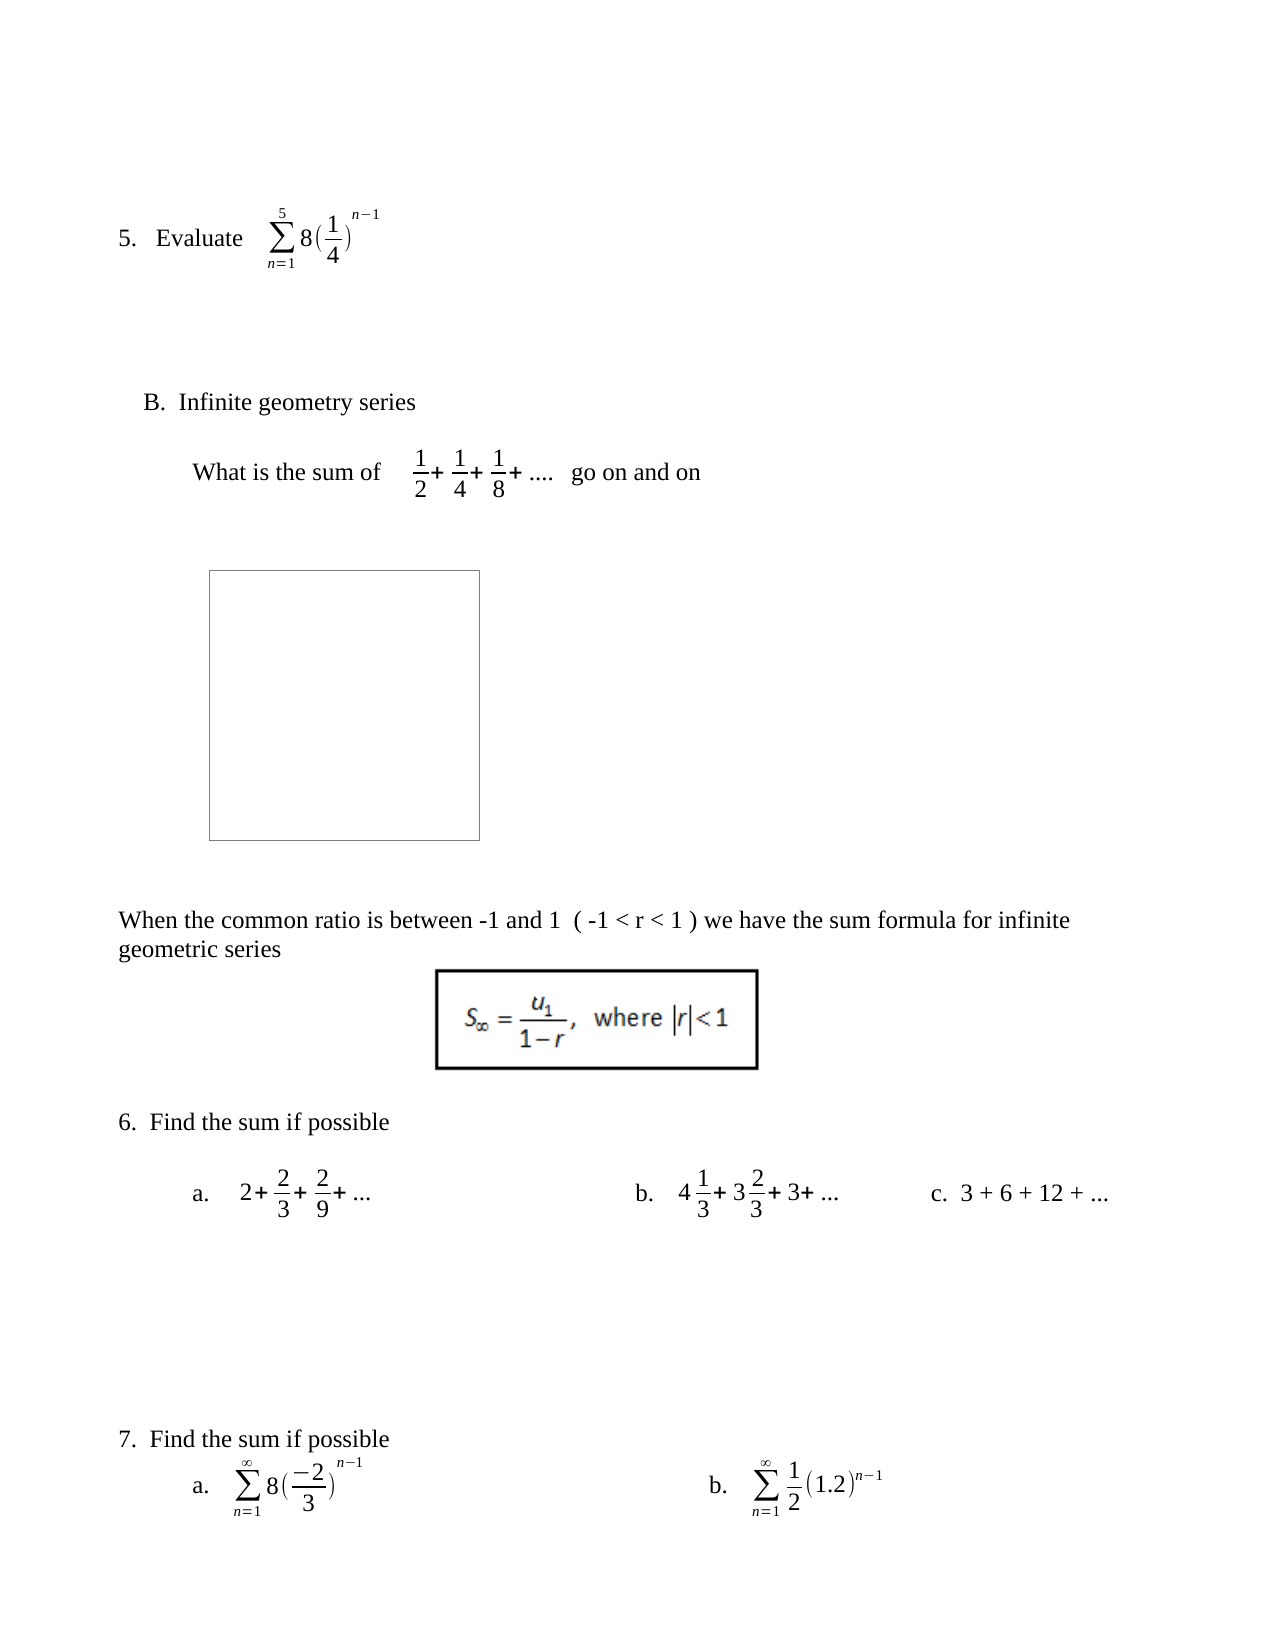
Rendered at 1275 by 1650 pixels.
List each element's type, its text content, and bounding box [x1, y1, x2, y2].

text When the common ratio is between -1 and 1 ( -1 < r < 1 ) we have the sum formula for infinite geometric series [118, 906, 1157, 963]
text What is the sum of go on and on [118, 444, 1157, 503]
text B. Infinite geometry series [118, 387, 1157, 415]
text 6. Find the sum if possible [118, 1107, 1157, 1136]
text 7. Find the sum if possible [118, 1424, 1157, 1453]
text 5. Evaluate [118, 204, 1157, 272]
text a. b. c. 3 + 6 + 12 + ... [118, 1164, 1157, 1223]
text a. b. [118, 1453, 1157, 1519]
